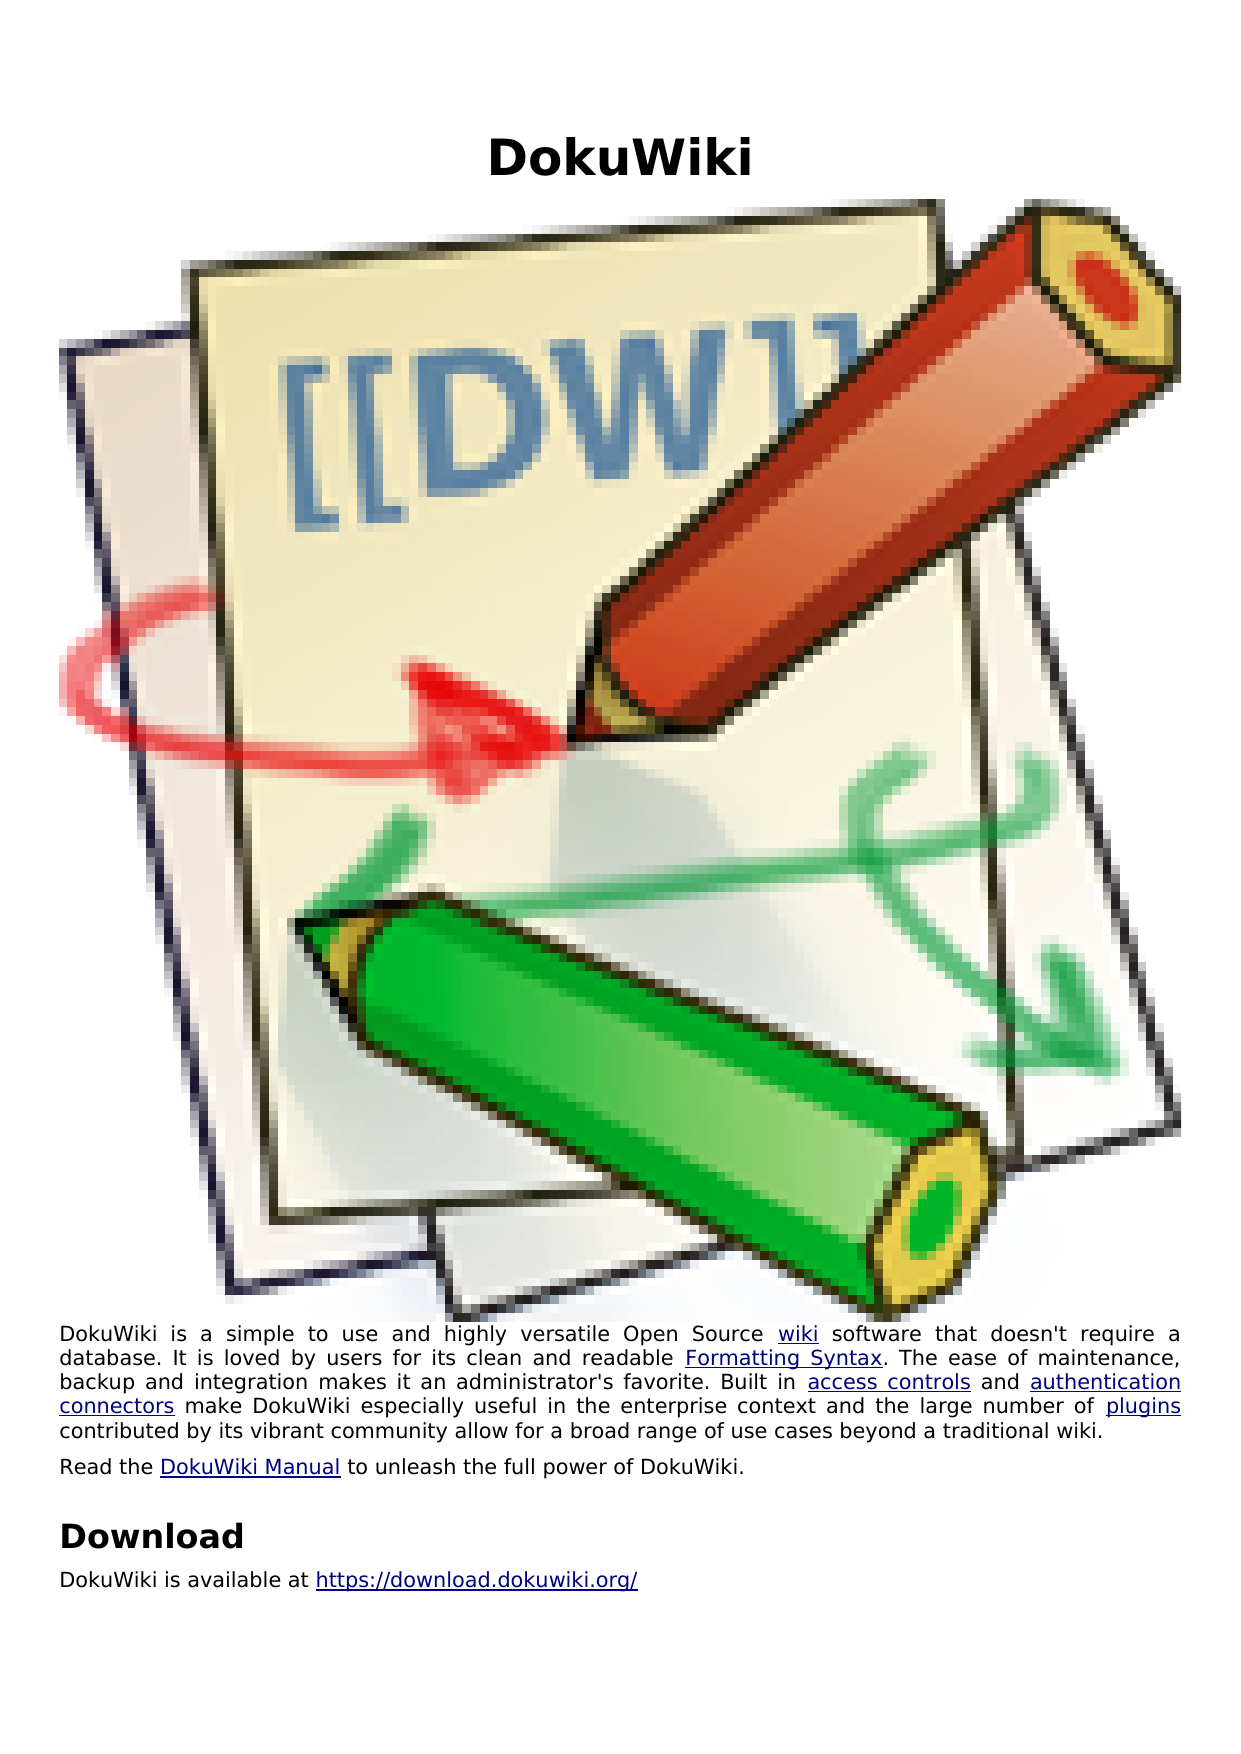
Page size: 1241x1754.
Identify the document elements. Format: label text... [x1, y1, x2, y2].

text Read the DokuWiki Manual to unleash the full power of DokuWiki. [59, 1455, 1181, 1480]
picture [59, 199, 1182, 1322]
text DokuWiki is available at https://download.dokuwiki.org/ [59, 1568, 1181, 1593]
subtitle DokuWiki [59, 129, 1181, 187]
subtitle Download [59, 1517, 1181, 1556]
text DokuWiki is a simple to use and highly versatile Open Source wiki software that doesn't require a database. It is loved by users for its clean and readable Formatting Syntax. The ease of maintenance, backup and integration makes it an administrator's favorite. Built in access controls and authentication connectors make DokuWiki especially useful in the enterprise context and the large number of plugins contributed by its vibrant community allow for a broad range of use cases beyond a traditional wiki. [59, 1322, 1181, 1443]
